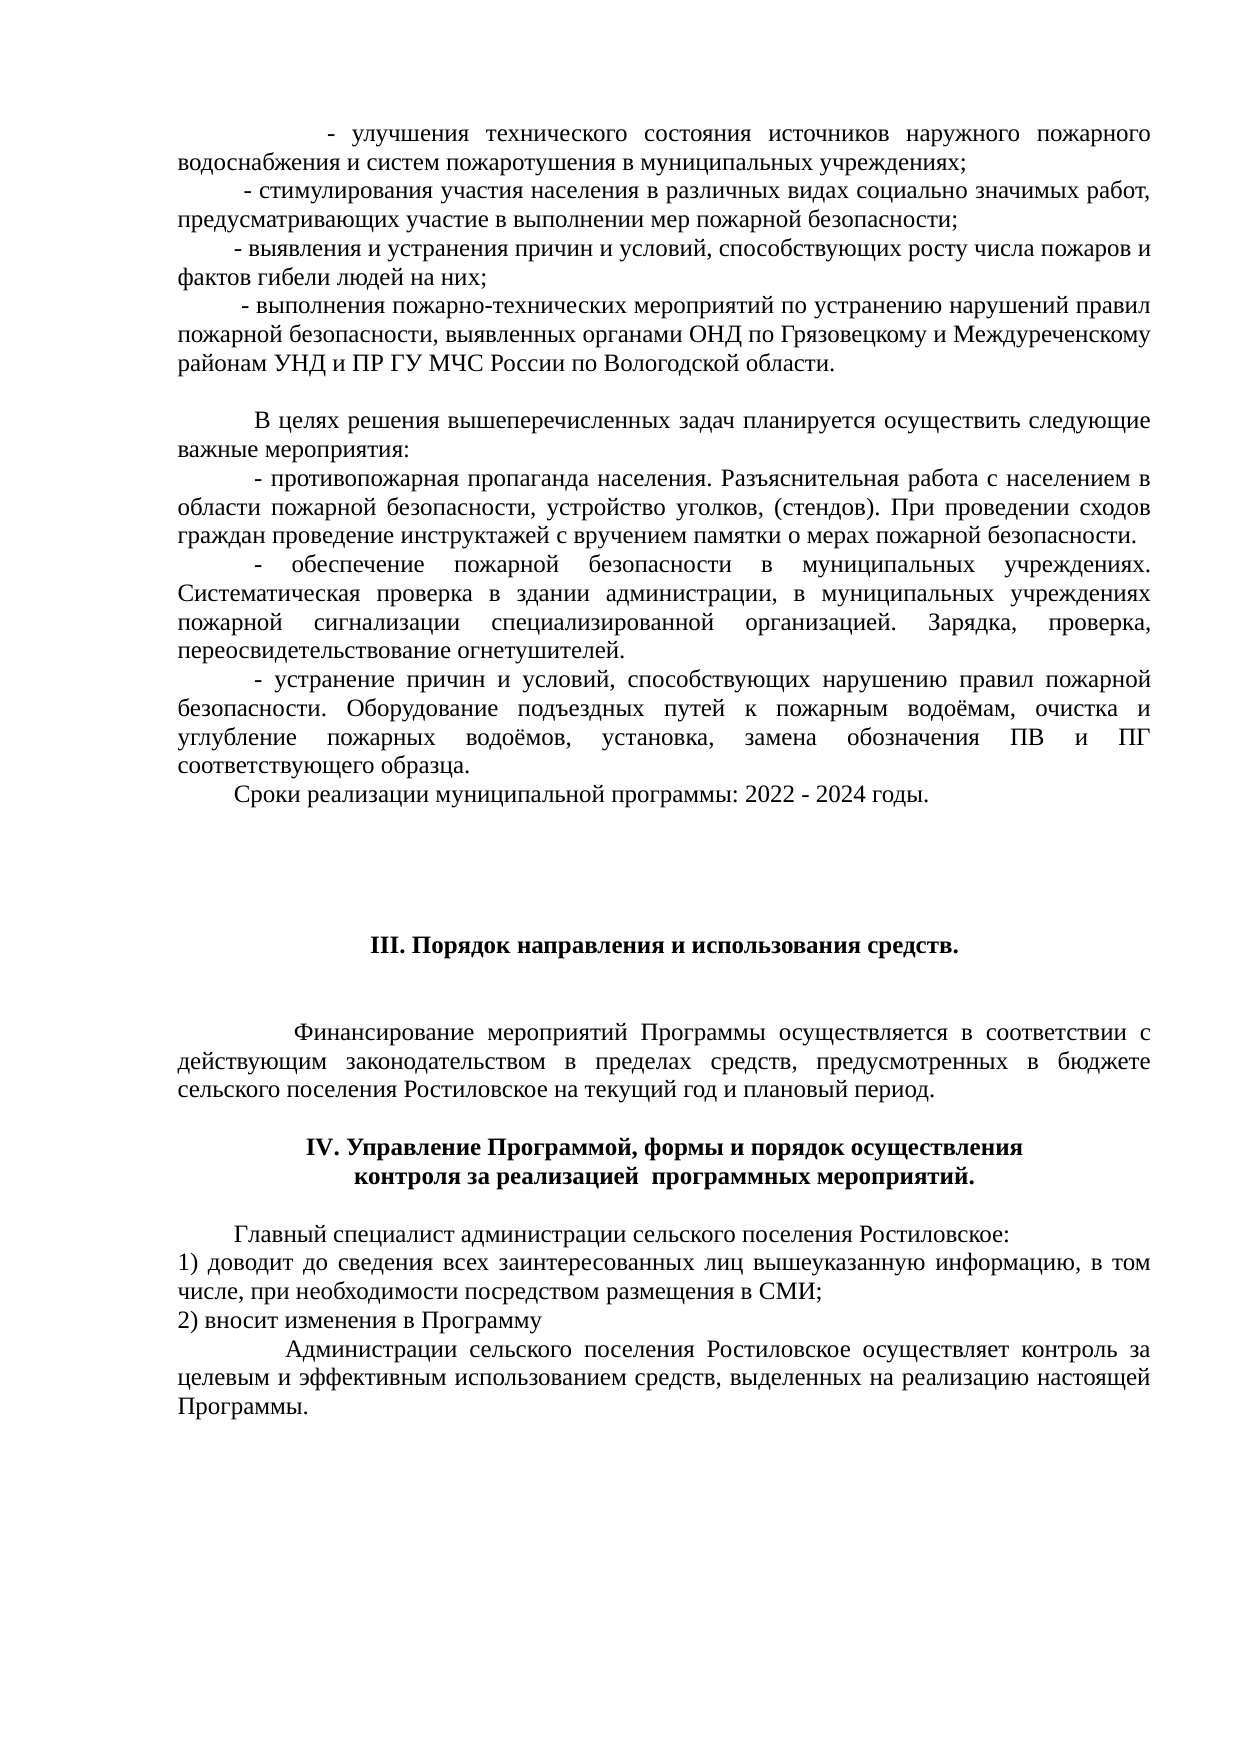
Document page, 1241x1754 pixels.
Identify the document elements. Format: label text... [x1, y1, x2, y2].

text Главный специалист администрации сельского поселения Ростиловское: [177, 1219, 1152, 1247]
text - выполнения пожарно-технических мероприятий по устранению нарушений правил пожарной безопасности, выявленных органами ОНД по Грязовецкому и Междуреченскому районам УНД и ПР ГУ МЧС России по Вологодской области. [177, 291, 1152, 377]
text IV. Управление Программой, формы и порядок осуществления [177, 1132, 1152, 1161]
text Сроки реализации муниципальной программы: 2022 - 2024 годы. [177, 779, 1152, 808]
text 1) доводит до сведения всех заинтересованных лиц вышеуказанную информацию, в том числе, при необходимости посредством размещения в СМИ; [177, 1247, 1152, 1305]
text В целях решения вышеперечисленных задач планируется осуществить следующие важные мероприятия: [177, 406, 1152, 463]
text - улучшения технического состояния источников наружного пожарного водоснабжения и систем пожаротушения в муниципальных учреждениях; [177, 118, 1152, 176]
text Администрации сельского поселения Ростиловское осуществляет контроль за целевым и эффективным использованием средств, выделенных на реализацию настоящей Программы. [177, 1334, 1152, 1420]
text - устранение причин и условий, способствующих нарушению правил пожарной безопасности. Оборудование подъездных путей к пожарным водоёмам, очистка и углубление пожарных водоёмов, установка, замена обозначения ПВ и ПГ соответствующего образца. [177, 664, 1152, 779]
text 2) вносит изменения в Программу [177, 1305, 1152, 1334]
text Финансирование мероприятий Программы осуществляется в соответствии с действующим законодательством в пределах средств, предусмотренных в бюджете сельского поселения Ростиловское на текущий год и плановый период. [177, 1017, 1152, 1103]
text - выявления и устранения причин и условий, способствующих росту числа пожаров и фактов гибели людей на них; [177, 233, 1152, 291]
text III. Порядок направления и использования средств. [177, 930, 1152, 959]
text - противопожарная пропаганда населения. Разъяснительная работа с населением в области пожарной безопасности, устройство уголков, (стендов). При проведении сходов граждан проведение инструктажей с вручением памятки о мерах пожарной безопасности. [177, 463, 1152, 549]
text контроля за реализацией программных мероприятий. [177, 1161, 1152, 1190]
text - стимулирования участия населения в различных видах социально значимых работ, предусматривающих участие в выполнении мер пожарной безопасности; [177, 176, 1152, 233]
text - обеспечение пожарной безопасности в муниципальных учреждениях. Систематическая проверка в здании администрации, в муниципальных учреждениях пожарной сигнализации специализированной организацией. Зарядка, проверка, переосвидетельствование огнетушителей. [177, 549, 1152, 664]
